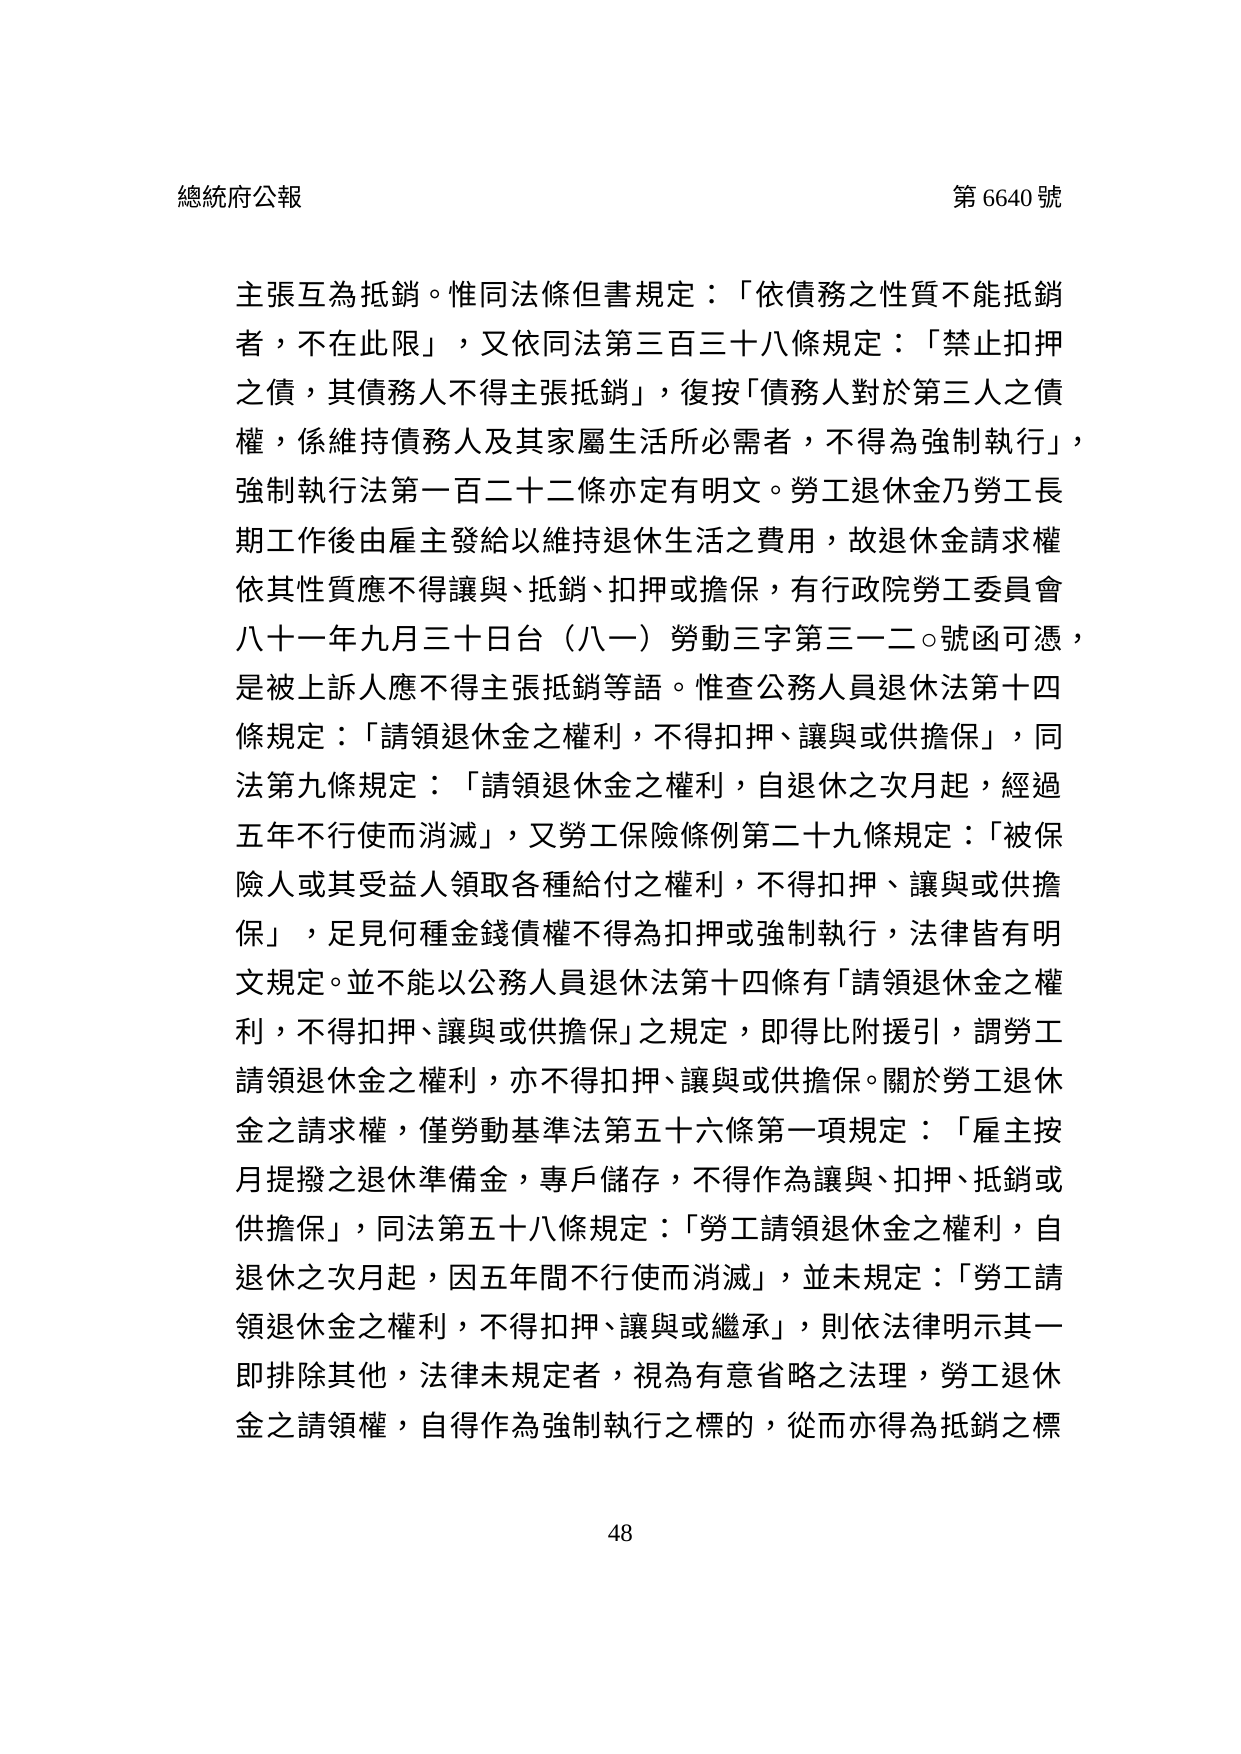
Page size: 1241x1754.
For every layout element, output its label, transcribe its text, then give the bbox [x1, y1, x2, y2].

text 四、上訴人再辯稱：被上訴人拒絕給付退休金之理由為上訴人負有借款債務尚未清償，故被上訴人依民法第三百三十四條之規定主張互為抵銷。惟同法條但書規定：「依債務之性質不能抵銷者，不在此限」，又依同法第三百三十八條規定：「禁止扣押之債，其債務人不得主張抵銷」，復按「債務人對於第三人之債權，係維持債務人及其家屬生活所必需者，不得為強制執行」，強制執行法第一百二十二條亦定有明文。勞工退休金乃勞工長期工作後由雇主發給以維持退休生活之費用，故退休金請求權依其性質應不得讓與、抵銷、扣押或擔保，有行政院勞工委員會八十一年九月三十日台（八一）勞動三字第三一二○號函可憑，是被上訴人應不得主張抵銷等語。惟查公務人員退休法第十四條規定：「請領退休金之權利，不得扣押、讓與或供擔保」，同法第九條規定：「請領退休金之權利，自退休之次月起，經過五年不行使而消滅」，又勞工保險條例第二十九條規定：「被保險人或其受益人領取各種給付之權利，不得扣押、讓與或供擔保」，足見何種金錢債權不得為扣押或強制執行，法律皆有明文規定。並不能以公務人員退休法第十四條有「請領退休金之權利，不得扣押、讓與或供擔保」之規定，即得比附援引，謂勞工請領退休金之權利，亦不得扣押、讓與或供擔保。關於勞工退休金之請求權，僅勞動基準法第五十六條第一項規定：「雇主按月提撥之退休準備金，專戶儲存，不得作為讓與、扣押、抵銷或供擔保」，同法第五十八條規定：「勞工請領退休金之權利，自退休之次月起，因五年間不行使而消滅」，並未規定：「勞工請領退休金之權利，不得扣押、讓與或繼承」，則依法律明示其一即排除其他，法律未規定者，視為有意省略之法理，勞工退休金之請領權，自得作為強制執行之標的，從而亦得為抵銷之標的。參以最高法院八十八年度台上字第一六四七號判決意旨稱：「雇主按月提撥之勞工退休準備金及勞工受領職業災害補償之權利，核與勞工請領退休金之權利，性質上並不相同。勞動基準法第五十六條第一項及第六十一條第二項僅規定勞工退休準備金及勞工受領職業災害補償之權利，不得抵銷，對於勞工請領退休金之權利，既無禁止抵銷之明文，自非不得為抵銷之標的」等情觀之，益見勞工退休金請領權，應得准當事人主張抵銷。良以公務員須經嚴格之國家考試及格，始能取得公務員之資格，其素質一般均較勞工為高，且公務員係終身執行公務或國家公權力，為統治權之一環，核與勞工單純從事勞動獲取對價者，不可相提並論而然。 [177, 266, 1063, 1446]
